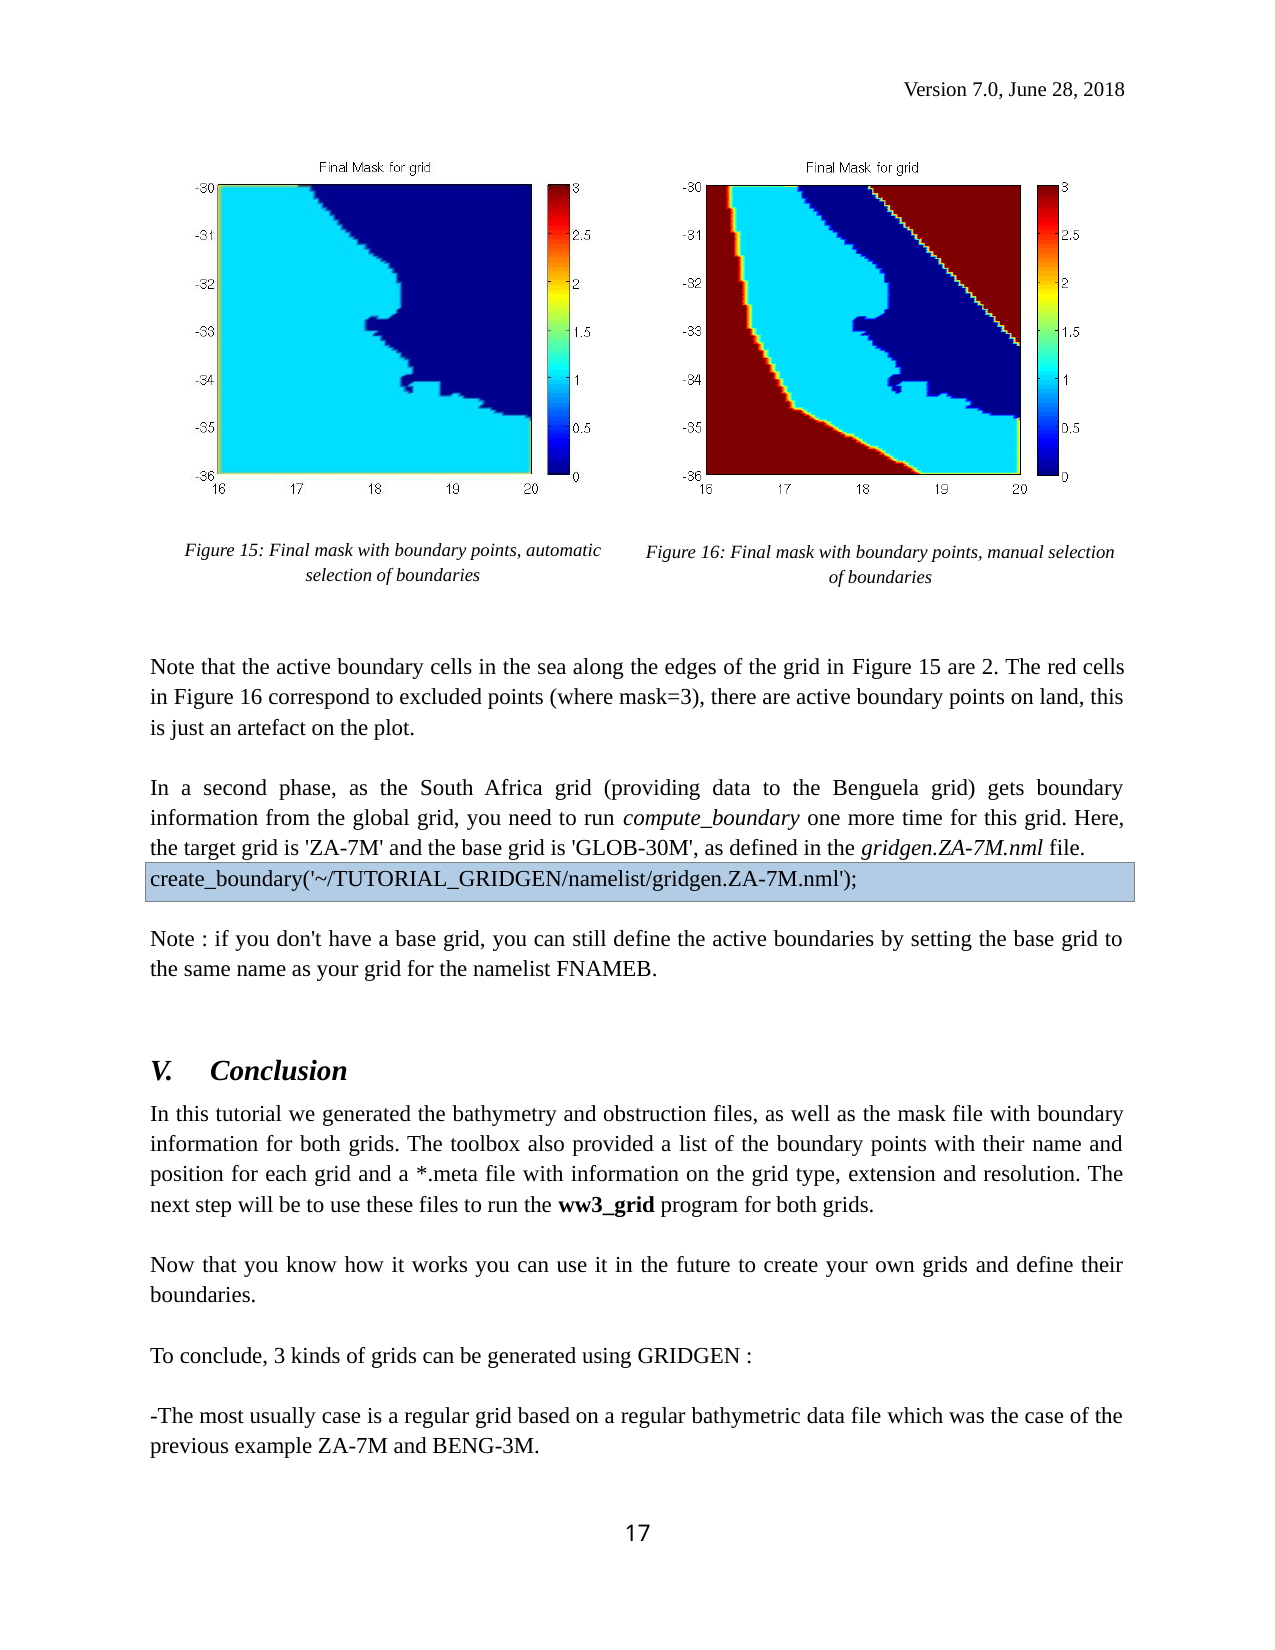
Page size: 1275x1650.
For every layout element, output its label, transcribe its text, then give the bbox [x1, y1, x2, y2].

text Note that the active boundary cells in the sea along the edges of the grid in Figure 15 are 2. The red cells in Figure 16 correspond to excluded points (where mask=3), there are active boundary points on land, this is just an artefact on the plot. [150, 653, 1125, 740]
subtitle Conclusion [150, 1053, 1125, 1087]
text -The most usually case is a regular grid based on a regular bathymetric data file which was the case of the previous example ZA-7M and BENG-3M. [150, 1402, 1125, 1459]
text In a second phase, as the South Africa grid (providing data to the Benguela grid) gets boundary information from the global grid, you need to run compute_boundary one more time for this grid. Here, the target grid is 'ZA-7M' and the base grid is 'GLOB-30M', as defined in the gridgen.ZA-7M.nml file. [150, 774, 1125, 861]
text Now that you know how it works you can use it in the future to create your own grids and define their boundaries. [150, 1251, 1125, 1308]
picture [156, 155, 631, 512]
text To conclude, 3 kinds of grids can be generated using GRIDGEN : [150, 1342, 1125, 1368]
picture [643, 155, 1120, 513]
table_header [638, 150, 1125, 623]
text In this tutorial we generated the bathymetry and obstruction files, as well as the mask file with boundary information for both grids. The toolbox also provided a list of the boundary points with their name and position for each grid and a *.meta file with information on the grid type, extension and resolution. The next step will be to use these files to run the ww3_grid program for both grids. [150, 1100, 1125, 1217]
text Note : if you don't have a base grid, you can still define the active boundaries by setting the base grid to the same name as your grid for the namelist FNAMEB. [150, 925, 1125, 982]
table_header [150, 150, 637, 623]
